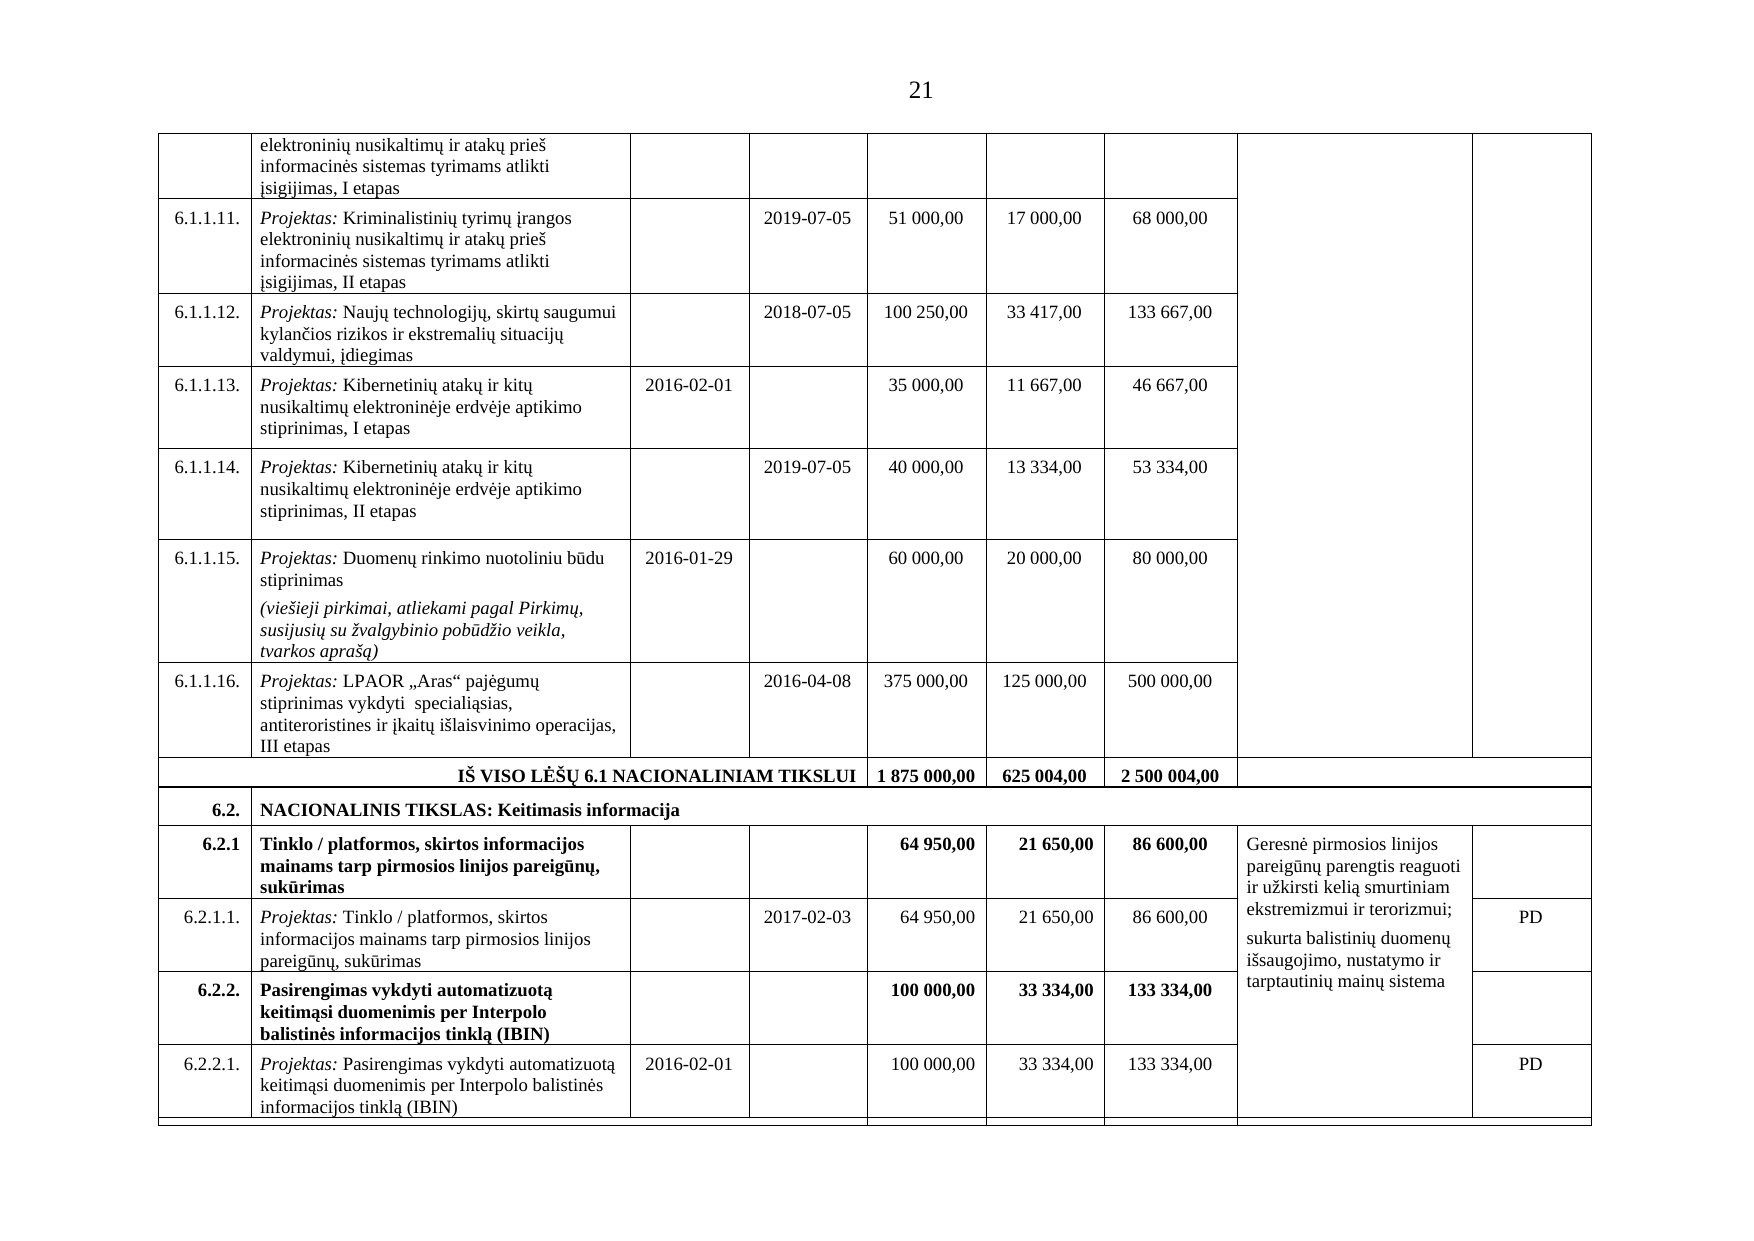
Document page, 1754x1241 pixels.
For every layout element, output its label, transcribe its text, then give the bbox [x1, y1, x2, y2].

table_cell 6.2.1.1. [159, 899, 251, 971]
table_cell 51 000,00 [868, 199, 986, 293]
table_cell 20 000,00 [987, 540, 1104, 662]
table_cell [1238, 1118, 1591, 1125]
table_cell [159, 134, 251, 198]
table_cell 2016-01-29 [631, 540, 749, 662]
table_cell [631, 826, 749, 898]
table_cell PD [1473, 899, 1591, 971]
table_cell 86 600,00 [1105, 899, 1237, 971]
table_cell [159, 1118, 867, 1125]
table_cell 40 000,00 [868, 449, 986, 538]
table_cell 6.2.2.1. [159, 1045, 251, 1117]
table_cell [987, 1118, 1104, 1125]
table_cell 13 334,00 [987, 449, 1104, 538]
table_cell 2016-02-01 [631, 1045, 749, 1117]
table_cell [631, 663, 749, 757]
table_cell Projektas: Tinklo / platformos, skirtos informacijos mainams tarp pirmosios linijos pareigūnų, sukūrimas [252, 899, 630, 971]
table_cell 6.1.1.14. [159, 449, 251, 538]
table_cell 375 000,00 [868, 663, 986, 757]
table_cell Projektas: LPAOR „Aras“ pajėgumų stiprinimas vykdyti specialiąsias, antiteroristines ir įkaitų išlaisvinimo operacijas, III etapas [252, 663, 630, 757]
table_cell [631, 199, 749, 293]
table_cell 68 000,00 [1105, 199, 1237, 293]
table_cell 11 667,00 [987, 367, 1104, 448]
table_cell Projektas: Kibernetinių atakų ir kitų nusikaltimų elektroninėje erdvėje aptikimo stiprinimas, I etapas [252, 367, 630, 448]
table_cell [1105, 1118, 1237, 1125]
table_cell 60 000,00 [868, 540, 986, 662]
table_cell Projektas: Naujų technologijų, skirtų saugumui kylančios rizikos ir ekstremalių situacijų valdymui, įdiegimas [252, 294, 630, 366]
table_cell [868, 1118, 986, 1125]
table_cell 80 000,00 [1105, 540, 1237, 662]
table_cell Projektas: Duomenų rinkimo nuotoliniu būdu stiprinimas (viešieji pirkimai, atliekami pagal Pirkimų, susijusių su žvalgybinio pobūdžio veikla, tvarkos aprašą) [252, 540, 630, 662]
table_cell 21 650,00 [987, 899, 1104, 971]
table_cell [868, 134, 986, 198]
table_cell [750, 1045, 867, 1117]
table_cell [750, 367, 867, 448]
table_cell [750, 540, 867, 662]
table_cell Projektas: Kriminalistinių tyrimų įrangos elektroninių nusikaltimų ir atakų prieš informacinės sistemas tyrimams atlikti įsigijimas, II etapas [252, 199, 630, 293]
table_cell IŠ VISO LĖŠŲ 6.1 NACIONALINIAM TIKSLUI [159, 758, 867, 786]
table_cell 2019-07-05 [750, 199, 867, 293]
table_cell 100 250,00 [868, 294, 986, 366]
table_cell Geresnė pirmosios linijos pareigūnų parengtis reaguoti ir užkirsti kelią smurtiniam ekstremizmui ir terorizmui; sukurta balistinių duomenų išsaugojimo, nustatymo ir tarptautinių mainų sistema [1238, 826, 1472, 1117]
table_cell 100 000,00 [868, 972, 986, 1044]
table_cell 86 600,00 [1105, 826, 1237, 898]
table_cell Projektas: Pasirengimas vykdyti automatizuotą keitimąsi duomenimis per Interpolo balistinės informacijos tinklą (IBIN) [252, 1045, 630, 1117]
table_cell NACIONALINIS TIKSLAS: Keitimasis informacija [252, 788, 1591, 825]
table_cell [631, 134, 749, 198]
table_cell elektroninių nusikaltimų ir atakų prieš informacinės sistemas tyrimams atlikti įsigijimas, I etapas [252, 134, 630, 198]
table_cell 133 334,00 [1105, 972, 1237, 1044]
table_cell 6.1.1.12. [159, 294, 251, 366]
table_cell 64 950,00 [868, 899, 986, 971]
table_cell Pasirengimas vykdyti automatizuotą keitimąsi duomenimis per Interpolo balistinės informacijos tinklą (IBIN) [252, 972, 630, 1044]
table_cell 35 000,00 [868, 367, 986, 448]
table_cell Tinklo / platformos, skirtos informacijos mainams tarp pirmosios linijos pareigūnų, sukūrimas [252, 826, 630, 898]
table_cell 1 875 000,00 [868, 758, 986, 786]
table_cell 2017-02-03 [750, 899, 867, 971]
table_cell [750, 134, 867, 198]
table_cell 100 000,00 [868, 1045, 986, 1117]
table_cell 6.1.1.16. [159, 663, 251, 757]
table_cell [631, 972, 749, 1044]
table_cell [631, 449, 749, 538]
table_cell 6.1.1.15. [159, 540, 251, 662]
table_cell 6.2. [159, 788, 251, 825]
table_cell 133 667,00 [1105, 294, 1237, 366]
table_cell 21 650,00 [987, 826, 1104, 898]
table_cell [1473, 826, 1591, 898]
table_cell 2016-02-01 [631, 367, 749, 448]
table_cell [1238, 134, 1472, 757]
table_cell 46 667,00 [1105, 367, 1237, 448]
table_cell PD [1473, 1045, 1591, 1117]
table_cell 6.1.1.13. [159, 367, 251, 448]
table_cell 33 334,00 [987, 1045, 1104, 1117]
table_cell 6.2.1 [159, 826, 251, 898]
table_cell 53 334,00 [1105, 449, 1237, 538]
table_cell 500 000,00 [1105, 663, 1237, 757]
table_cell 2019-07-05 [750, 449, 867, 538]
table_cell 17 000,00 [987, 199, 1104, 293]
table_cell [987, 134, 1104, 198]
table_cell 6.1.1.11. [159, 199, 251, 293]
table_cell 2 500 004,00 [1105, 758, 1237, 786]
table_cell [1473, 134, 1591, 757]
table_cell 6.2.2. [159, 972, 251, 1044]
table_cell [1105, 134, 1237, 198]
table_cell 2016-04-08 [750, 663, 867, 757]
table_cell [1473, 972, 1591, 1044]
table_cell [631, 294, 749, 366]
table_cell 2018-07-05 [750, 294, 867, 366]
table_cell [750, 826, 867, 898]
table_cell 625 004,00 [987, 758, 1104, 786]
table_cell Projektas: Kibernetinių atakų ir kitų nusikaltimų elektroninėje erdvėje aptikimo stiprinimas, II etapas [252, 449, 630, 538]
table_cell 64 950,00 [868, 826, 986, 898]
table_cell 33 417,00 [987, 294, 1104, 366]
table_cell [1238, 758, 1591, 786]
table_cell 33 334,00 [987, 972, 1104, 1044]
table_cell [750, 972, 867, 1044]
table_cell 125 000,00 [987, 663, 1104, 757]
table_cell 133 334,00 [1105, 1045, 1237, 1117]
table_cell [631, 899, 749, 971]
